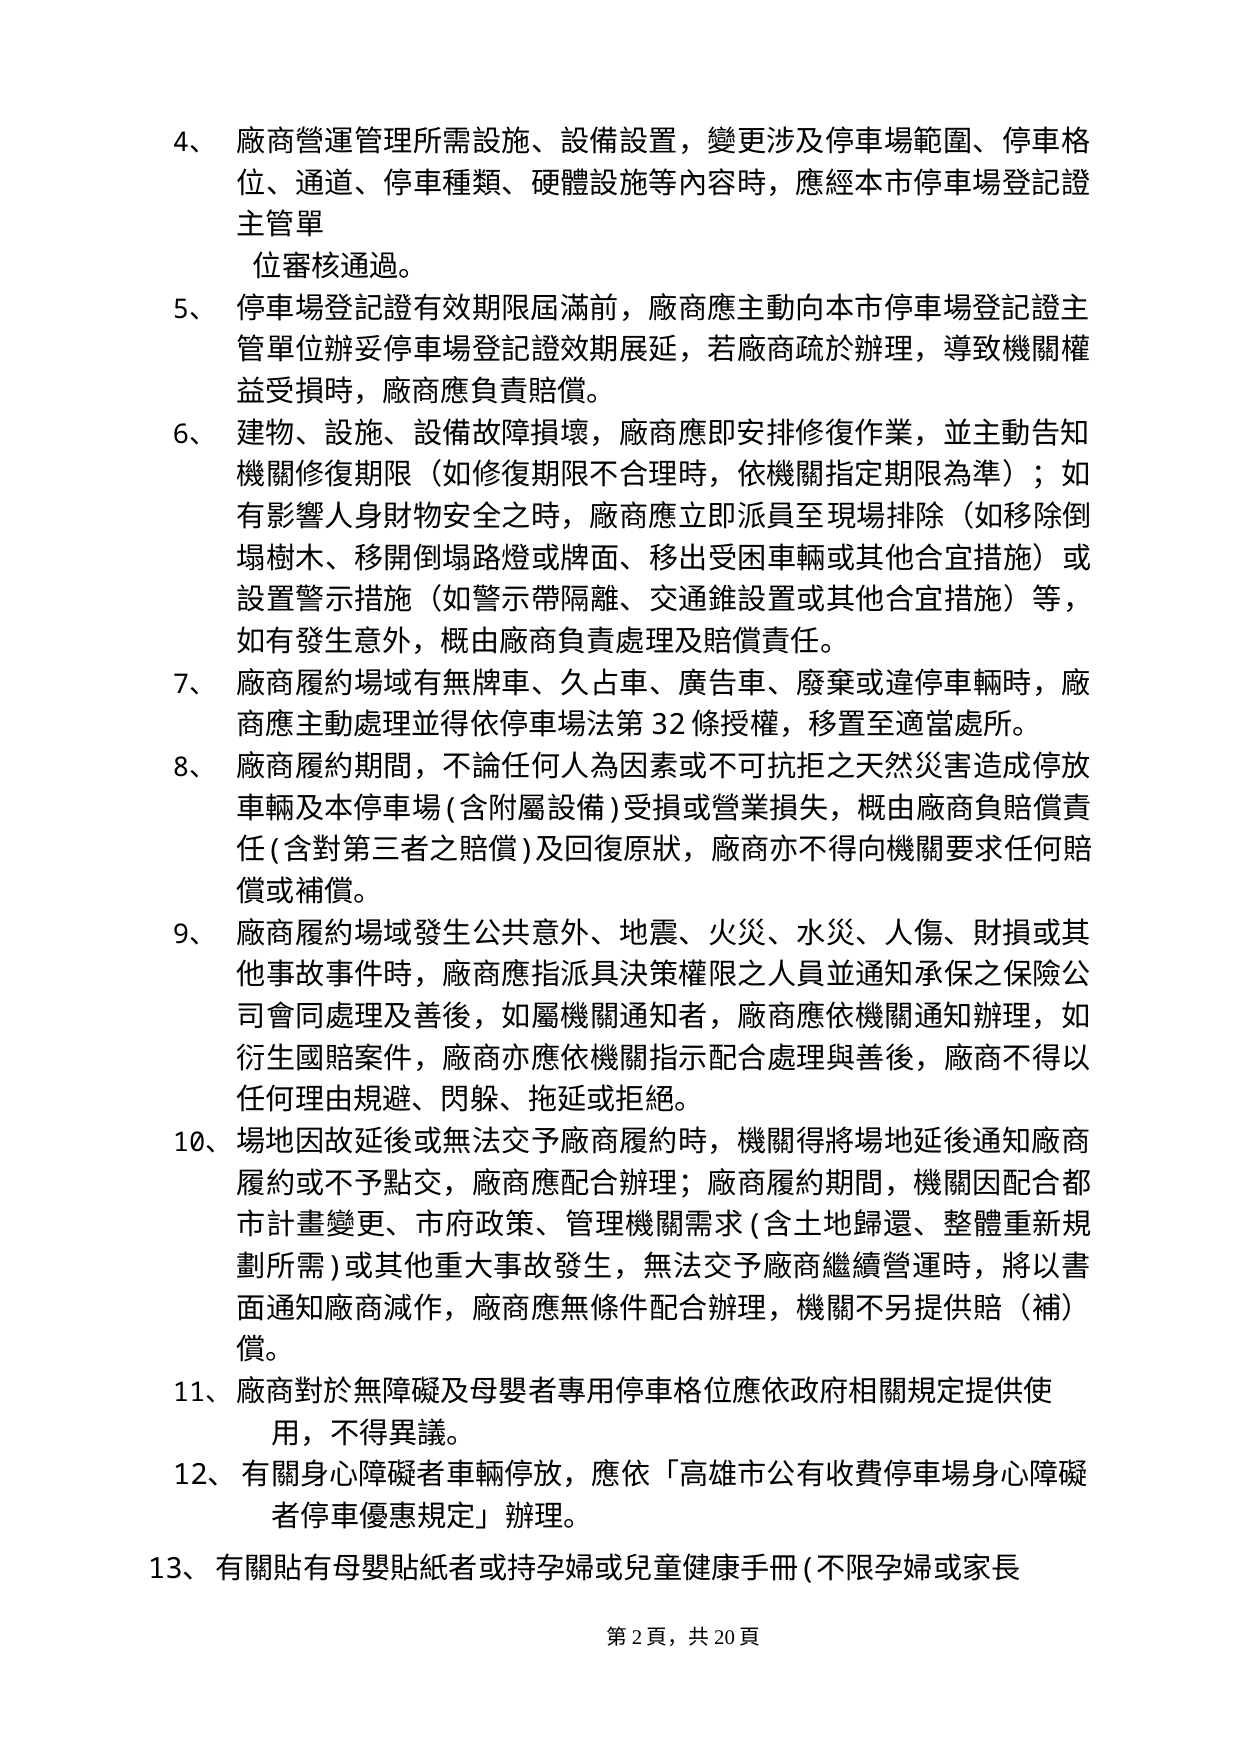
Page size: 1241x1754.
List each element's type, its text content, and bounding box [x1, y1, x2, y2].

text 位審核通過。 [148, 243, 1092, 285]
list 廠商對於無障礙及母嬰者專用停車格位應依政府相關規定提供使 [173, 1368, 1092, 1410]
text 用，不得異議。 [236, 1410, 1092, 1451]
list 廠商履約場域有無牌車、久占車、廣告車、廢棄或違停車輛時，廠商應主動處理並得依停車場法第32條授權，移置至適當處所。 [173, 660, 1092, 743]
list 建物、設施、設備故障損壞，廠商應即安排修復作業，並主動告知機關修復期限（如修復期限不合理時，依機關指定期限為準）；如有影響人身財物安全之時，廠商應立即派員至現場排除（如移除倒塌樹木、移開倒塌路燈或牌面、移出受困車輛或其他合宜措施）或設置警示措施（如警示帶隔離、交通錐設置或其他合宜措施）等，如有發生意外，概由廠商負責處理及賠償責任。 [173, 410, 1092, 660]
list 場地因故延後或無法交予廠商履約時，機關得將場地延後通知廠商履約或不予點交，廠商應配合辦理；廠商履約期間，機關因配合都市計畫變更、市府政策、管理機關需求(含土地歸還、整體重新規劃所需)或其他重大事故發生，無法交予廠商繼續營運時，將以書面通知廠商減作，廠商應無條件配合辦理，機關不另提供賠（補）償。 [173, 1118, 1092, 1368]
list 廠商履約期間，不論任何人為因素或不可抗拒之天然災害造成停放車輛及本停車場(含附屬設備)受損或營業損失，概由廠商負賠償責任(含對第三者之賠償)及回復原狀，廠商亦不得向機關要求任何賠償或補償。 [173, 743, 1092, 910]
list 停車場登記證有效期限屆滿前，廠商應主動向本市停車場登記證主管單位辦妥停車場登記證效期展延，若廠商疏於辦理，導致機關權益受損時，廠商應負責賠償。 [173, 285, 1092, 410]
list 廠商營運管理所需設施、設備設置，變更涉及停車場範圍、停車格位、通道、停車種類、硬體設施等內容時，應經本市停車場登記證主管單 [173, 118, 1092, 243]
list 廠商履約場域發生公共意外、地震、火災、水災、人傷、財損或其他事故事件時，廠商應指派具決策權限之人員並通知承保之保險公司會同處理及善後，如屬機關通知者，廠商應依機關通知辦理，如衍生國賠案件，廠商亦應依機關指示配合處理與善後，廠商不得以任何理由規避、閃躲、拖延或拒絕。 [173, 910, 1092, 1118]
list 有關貼有母嬰貼紙者或持孕婦或兒童健康手冊(不限孕婦或家長 [148, 1538, 1083, 1588]
text 者停車優惠規定」辦理。 [236, 1493, 1092, 1535]
list 有關身心障礙者車輛停放，應依「高雄市公有收費停車場身心障礙 [173, 1451, 1092, 1493]
